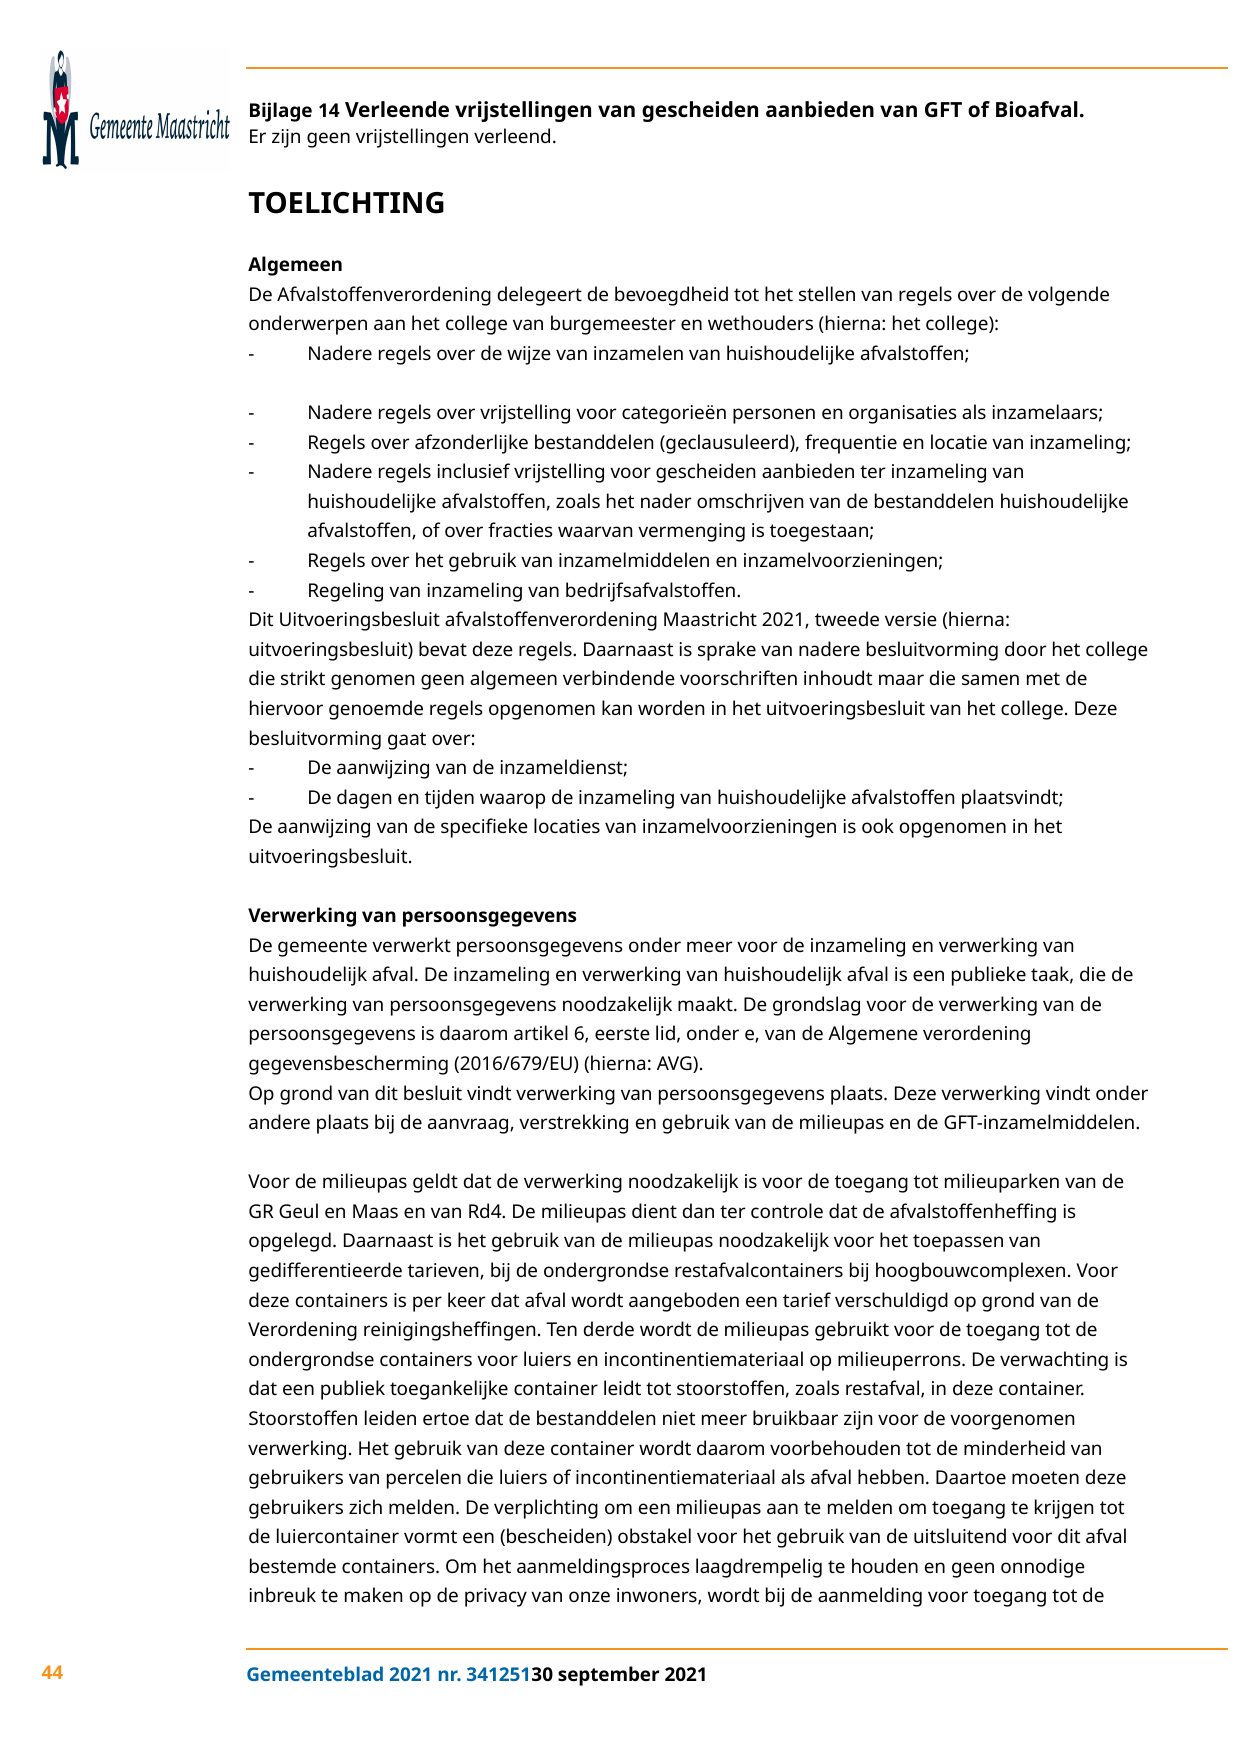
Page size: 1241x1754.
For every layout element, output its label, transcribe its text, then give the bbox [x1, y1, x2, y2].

list Regeling van inzameling van bedrijfsafvalstoffen. [248, 577, 1152, 602]
text Voor de milieupas geldt dat de verwerking noodzakelijk is voor de toegang tot milieuparken van de GR Geul en Maas en van Rd4. De milieupas dient dan ter controle dat de afvalstoffenheffing is opgelegd. Daarnaast is het gebruik van de milieupas noodzakelijk voor het toepassen van gedifferentieerde tarieven, bij de ondergrondse restafvalcontainers bij hoogbouwcomplexen. Voor deze containers is per keer dat afval wordt aangeboden een tarief verschuldigd op grond van de Verordening reinigingsheffingen. Ten derde wordt de milieupas gebruikt voor de toegang tot de ondergrondse containers voor luiers en incontinentiemateriaal op milieuperrons. De verwachting is dat een publiek toegankelijke container leidt tot stoorstoffen, zoals restafval, in deze container. Stoorstoffen leiden ertoe dat de bestanddelen niet meer bruikbaar zijn voor de voorgenomen verwerking. Het gebruik van deze container wordt daarom voorbehouden tot de minderheid van gebruikers van percelen die luiers of incontinentiemateriaal als afval hebben. Daartoe moeten deze gebruikers zich melden. De verplichting om een milieupas aan te melden om toegang te krijgen tot de luiercontainer vormt een (bescheiden) obstakel voor het gebruik van de uitsluitend voor dit afval bestemde containers. Om het aanmeldingsproces laagdrempelig te houden en geen onnodige inbreuk te maken op de privacy van onze inwoners, wordt bij de aanmelding voor toegang tot de [248, 1168, 1152, 1608]
list De aanwijzing van de inzameldienst; [248, 754, 1152, 780]
text Algemeen [248, 251, 1152, 277]
list Nadere regels inclusief vrijstelling voor gescheiden aanbieden ter inzameling van huishoudelijke afvalstoffen, zoals het nader omschrijven van de bestanddelen huishoudelijke afvalstoffen, of over fracties waarvan vermenging is toegestaan; [248, 458, 1152, 543]
text Er zijn geen vrijstellingen verleend. [248, 123, 1152, 149]
text Op grond van dit besluit vindt verwerking van persoonsgegevens plaats. Deze verwerking vindt onder andere plaats bij de aanvraag, verstrekking en gebruik van de milieupas en de GFT-inzamelmiddelen. [248, 1080, 1152, 1135]
picture [41, 47, 231, 172]
list Regels over afzonderlijke bestanddelen (geclausuleerd), frequentie en locatie van inzameling; [248, 429, 1152, 454]
text De gemeente verwerkt persoonsgegevens onder meer voor de inzameling en verwerking van huishoudelijk afval. De inzameling en verwerking van huishoudelijk afval is een publieke taak, die de verwerking van persoonsgegevens noodzakelijk maakt. De grondslag voor de verwerking van de persoonsgegevens is daarom artikel 6, eerste lid, onder e, van de Algemene verordening gegevensbescherming (2016/679/EU) (hierna: AVG). [248, 932, 1152, 1076]
text De Afvalstoffenverordening delegeert de bevoegdheid tot het stellen van regels over de volgende onderwerpen aan het college van burgemeester en wethouders (hierna: het college): [248, 281, 1152, 336]
list Nadere regels over vrijstelling voor categorieën personen en organisaties als inzamelaars; [248, 399, 1152, 425]
list De dagen en tijden waarop de inzameling van huishoudelijke afvalstoffen plaatsvindt; [248, 784, 1152, 809]
text De aanwijzing van de specifieke locaties van inzamelvoorzieningen is ook opgenomen in het uitvoeringsbesluit. [248, 813, 1152, 869]
text Bijlage 14 Verleende vrijstellingen van gescheiden aanbieden van GFT of Bioafval. [248, 95, 1152, 123]
list Nadere regels over de wijze van inzamelen van huishoudelijke afvalstoffen; [248, 340, 1152, 366]
list Regels over het gebruik van inzamelmiddelen en inzamelvoorzieningen; [248, 547, 1152, 573]
text Dit Uitvoeringsbesluit afvalstoffenverordening Maastricht 2021, tweede versie (hierna: uitvoeringsbesluit) bevat deze regels. Daarnaast is sprake van nadere besluitvorming door het college die strikt genomen geen algemeen verbindende voorschriften inhoudt maar die samen met de hiervoor genoemde regels opgenomen kan worden in het uitvoeringsbesluit van het college. Deze besluitvorming gaat over: [248, 606, 1152, 750]
text TOELICHTING [248, 182, 1152, 222]
text Verwerking van persoonsgegevens [248, 902, 1152, 928]
